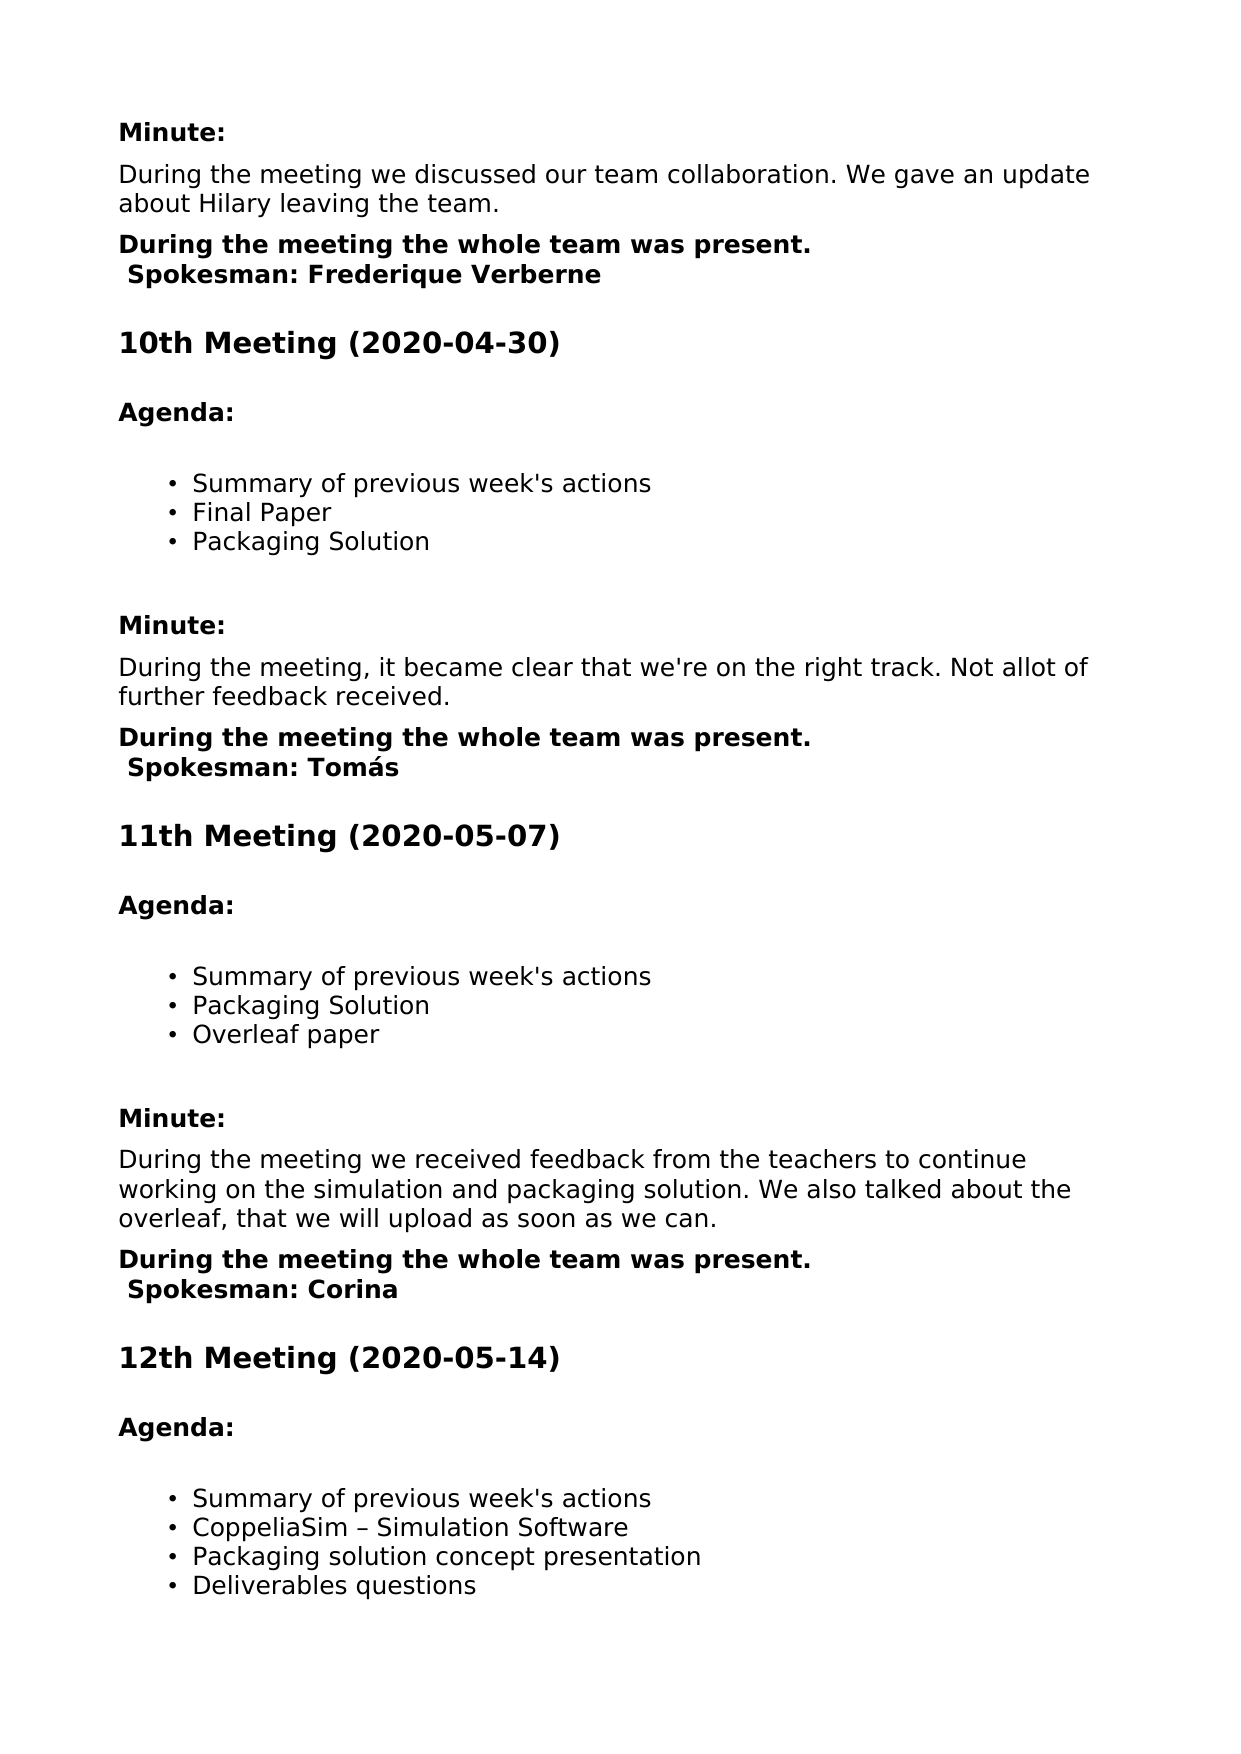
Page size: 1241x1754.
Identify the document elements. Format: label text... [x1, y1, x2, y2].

text During the meeting we discussed our team collaboration. We gave an update about Hilary leaving the team. [118, 160, 1122, 218]
subtitle 12th Meeting (2020-05-14) [118, 1341, 1122, 1375]
subtitle Agenda: [118, 891, 1122, 920]
text During the meeting the whole team was present. Spokesman: Frederique Verberne [118, 231, 1122, 289]
list Packaging solution concept presentation [177, 1542, 1122, 1572]
subtitle 11th Meeting (2020-05-07) [118, 819, 1122, 853]
subtitle 10th Meeting (2020-04-30) [118, 326, 1122, 360]
text During the meeting the whole team was present. Spokesman: Tomás [118, 723, 1122, 782]
subtitle Minute: [118, 611, 1122, 640]
text During the meeting, it became clear that we're on the right track. Not allot of further feedback received. [118, 653, 1122, 711]
subtitle Agenda: [118, 1413, 1122, 1442]
list Overleaf paper [177, 1020, 1122, 1049]
list Summary of previous week's actions [177, 1484, 1122, 1513]
list Summary of previous week's actions [177, 962, 1122, 991]
subtitle Agenda: [118, 398, 1122, 427]
subtitle Minute: [118, 1104, 1122, 1133]
list Packaging Solution [177, 991, 1122, 1020]
text During the meeting we received feedback from the teachers to continue working on the simulation and packaging solution. We also talked about the overleaf, that we will upload as soon as we can. [118, 1146, 1122, 1233]
list Packaging Solution [177, 527, 1122, 557]
subtitle Minute: [118, 118, 1122, 147]
list Final Paper [177, 498, 1122, 527]
text During the meeting the whole team was present. Spokesman: Corina [118, 1246, 1122, 1304]
list Summary of previous week's actions [177, 469, 1122, 498]
list CoppeliaSim – Simulation Software [177, 1513, 1122, 1542]
list Deliverables questions [177, 1572, 1122, 1601]
